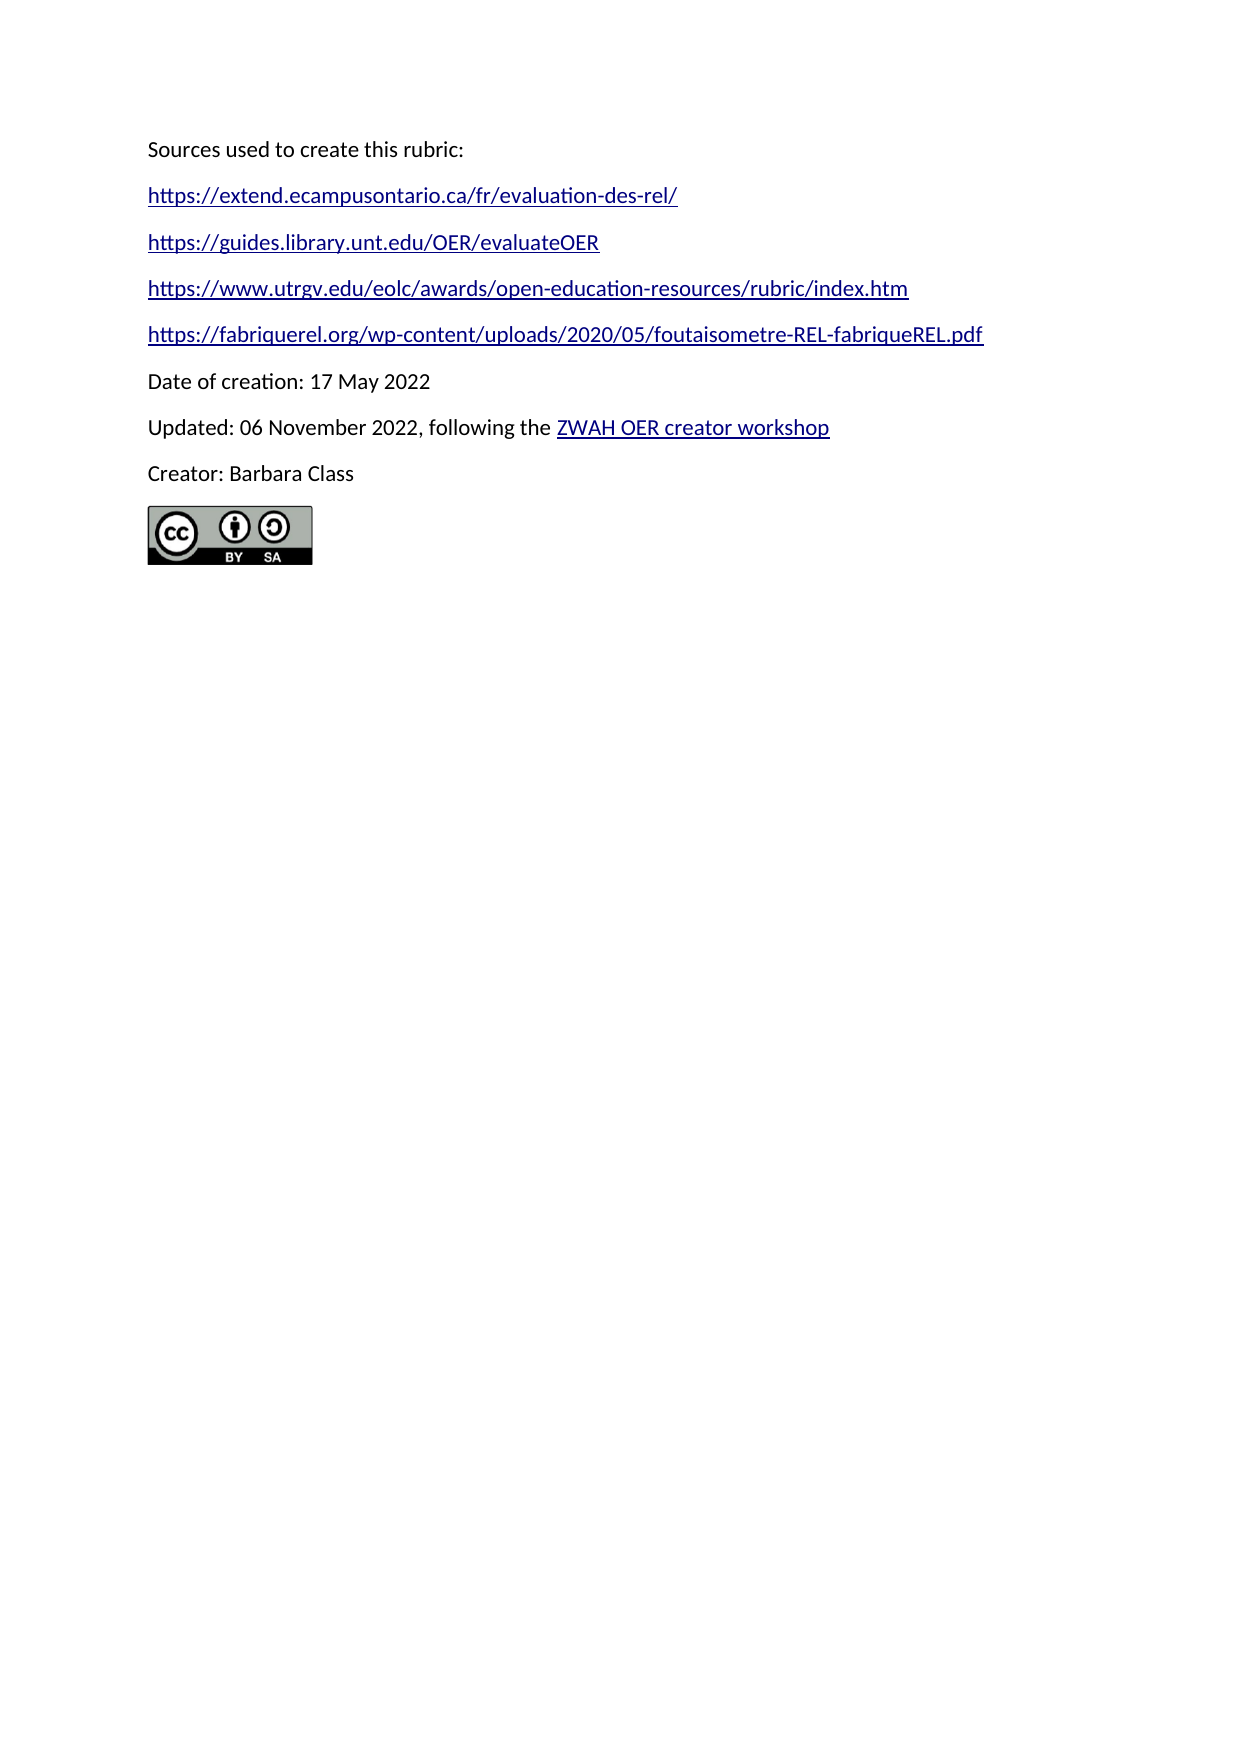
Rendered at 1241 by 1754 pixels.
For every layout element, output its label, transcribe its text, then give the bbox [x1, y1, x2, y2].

text Sources used to create this rubric: [148, 135, 1093, 163]
text Date of creation: 17 May 2022 [148, 367, 1093, 395]
text https://fabriquerel.org/wp-content/uploads/2020/05/foutaisometre-REL-fabriqueREL.pdf [148, 320, 1093, 348]
text https://www.utrgv.edu/eolc/awards/open-education-resources/rubric/index.htm [148, 274, 1093, 302]
text https://guides.library.unt.edu/OER/evaluateOER [148, 228, 1093, 256]
text Creator: Barbara Class [148, 459, 1093, 487]
text https://extend.ecampusontario.ca/fr/evaluation-des-rel/ [148, 181, 1093, 209]
text Updated: 06 November 2022, following the ZWAH OER creator workshop [148, 413, 1093, 441]
